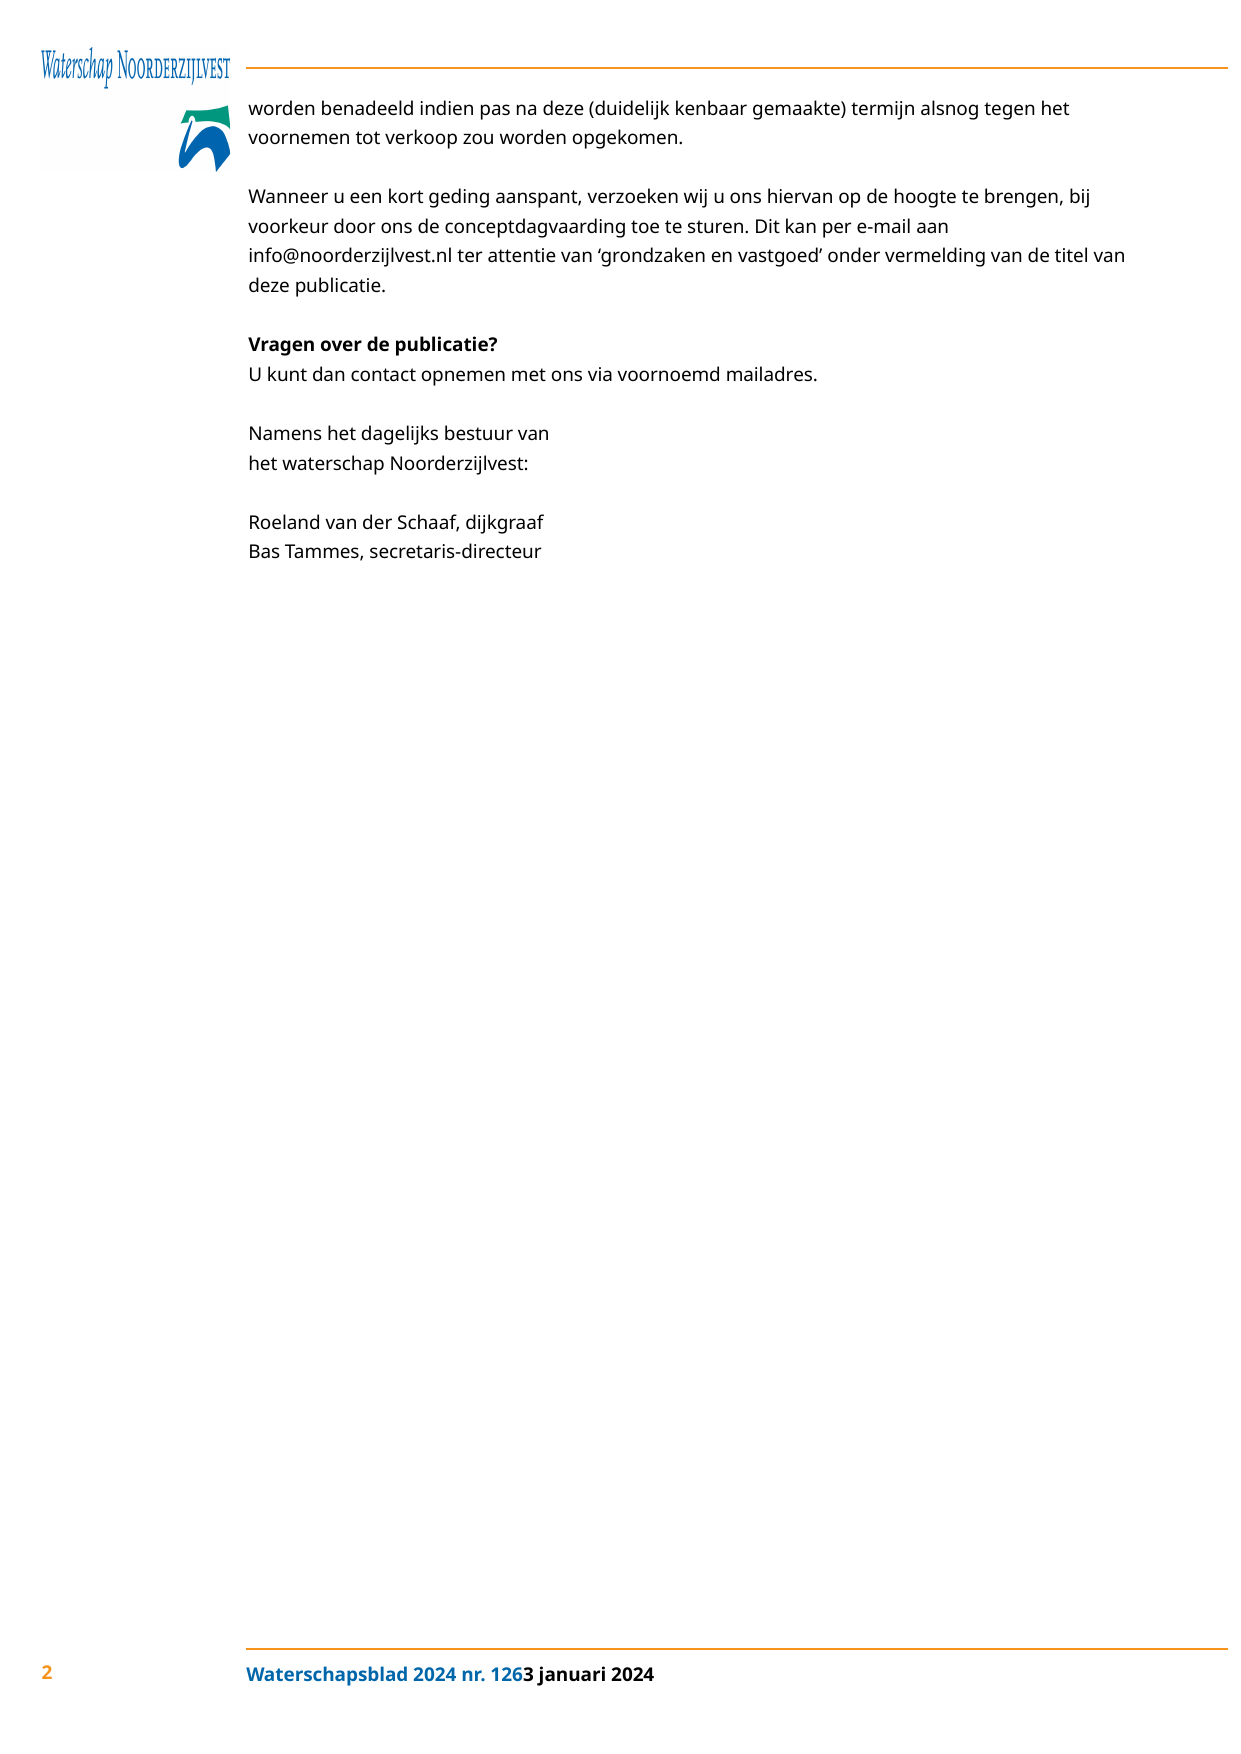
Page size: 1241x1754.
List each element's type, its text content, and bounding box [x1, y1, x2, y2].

text Roeland van der Schaaf, dijkgraaf [248, 509, 1152, 535]
text Wanneer u een kort geding aanspant, verzoeken wij u ons hiervan op de hoogte te brengen, bij voorkeur door ons de conceptdagvaarding toe te sturen. Dit kan per e-mail aan info@noorderzijlvest.nl ter attentie van ‘grondzaken en vastgoed’ onder vermelding van de titel van deze publicatie. [248, 183, 1152, 298]
text Vragen over de publicatie? [248, 331, 1152, 357]
text het waterschap Noorderzijlvest: [248, 450, 1152, 476]
text U kunt dan contact opnemen met ons via voornoemd mailadres. [248, 361, 1152, 387]
text worden benadeeld indien pas na deze (duidelijk kenbaar gemaakte) termijn alsnog tegen het voornemen tot verkoop zou worden opgekomen. [248, 95, 1152, 150]
picture [41, 47, 231, 172]
text Namens het dagelijks bestuur van [248, 420, 1152, 446]
text Bas Tammes, secretaris-directeur [248, 538, 1152, 564]
